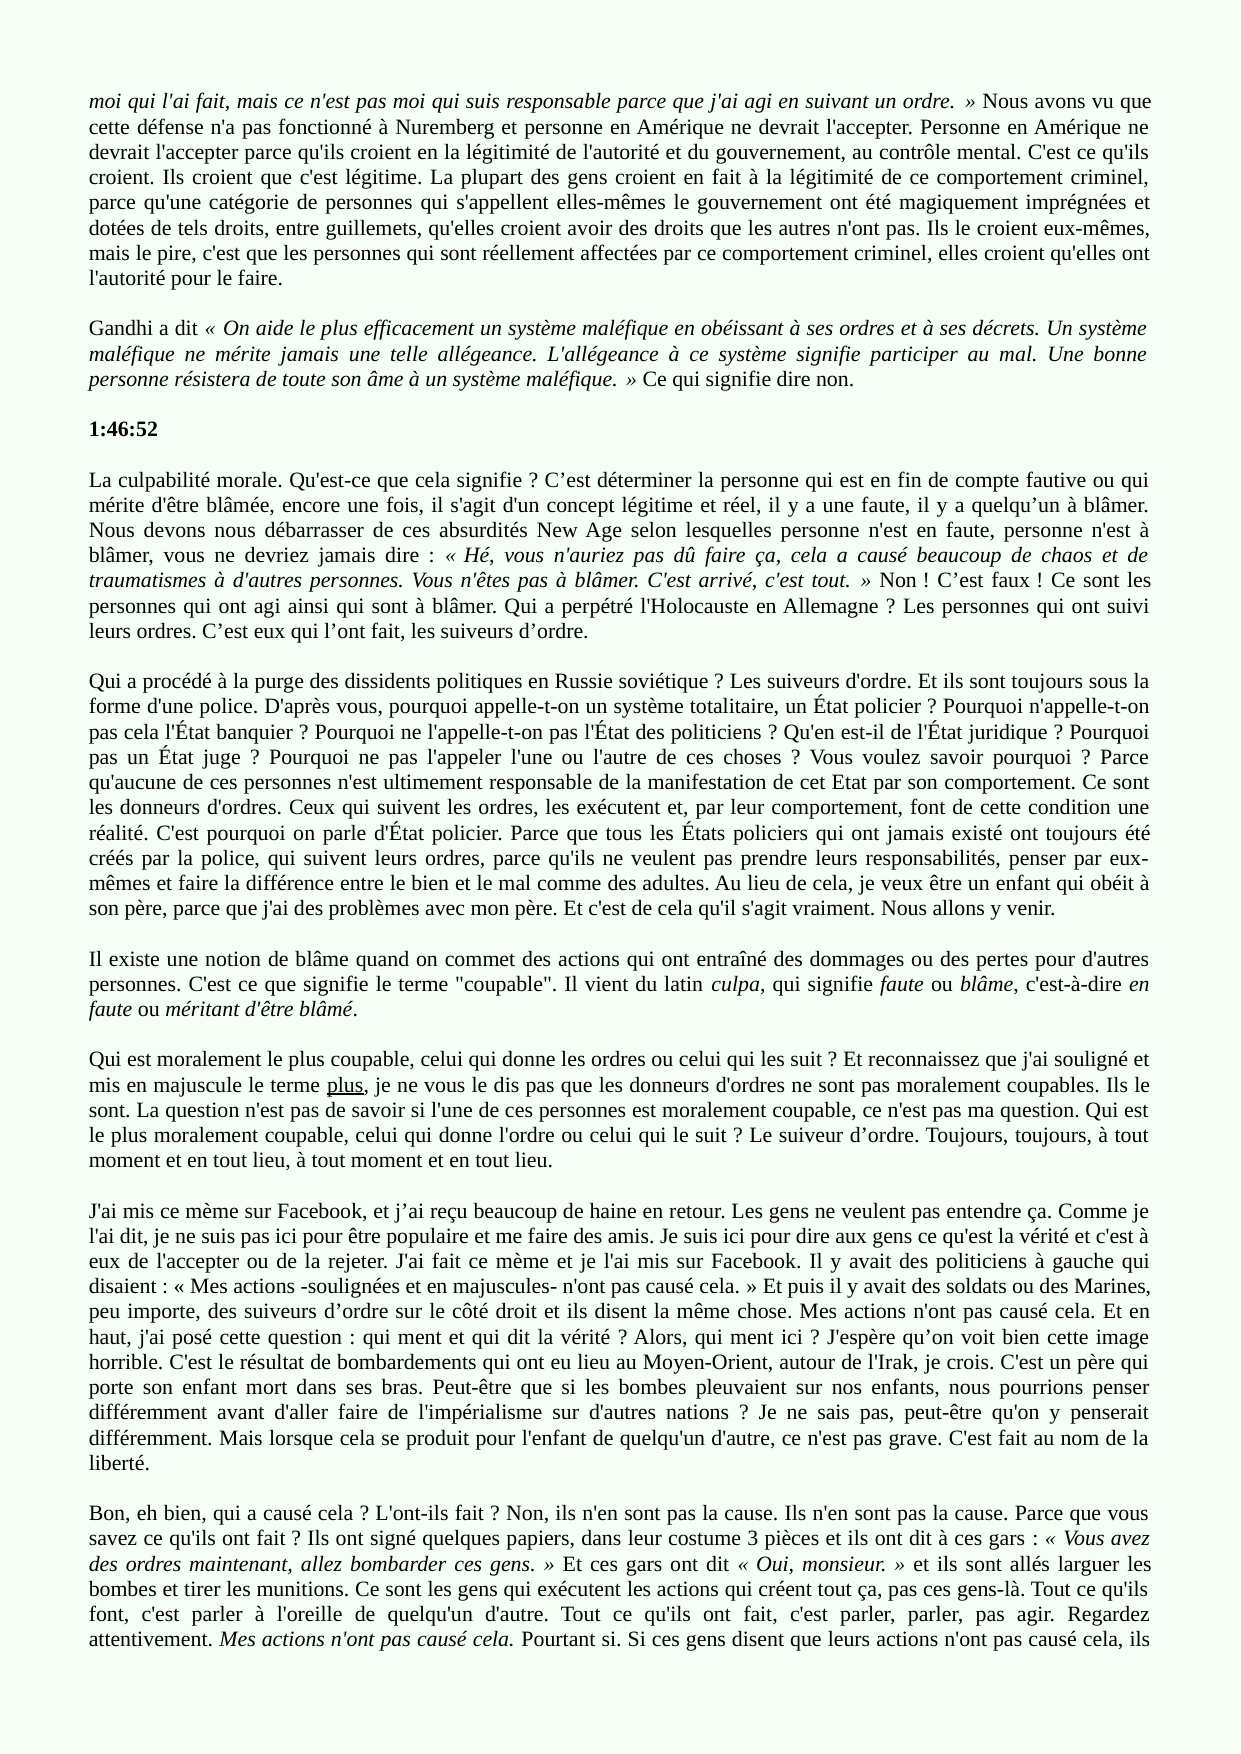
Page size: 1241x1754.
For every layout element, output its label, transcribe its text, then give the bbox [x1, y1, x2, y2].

text Qui a procédé à la purge des dissidents politiques en Russie soviétique ? Les suiveurs d'ordre. Et ils sont toujours sous la forme d'une police. D'après vous, pourquoi appelle-t-on un système totalitaire, un État policier ? Pourquoi n'appelle-t-on pas cela l'État banquier ? Pourquoi ne l'appelle-t-on pas l'État des politiciens ? Qu'en est-il de l'État juridique ? Pourquoi pas un État juge ? Pourquoi ne pas l'appeler l'une ou l'autre de ces choses ? Vous voulez savoir pourquoi ? Parce qu'aucune de ces personnes n'est ultimement responsable de la manifestation de cet Etat par son comportement. Ce sont les donneurs d'ordres. Ceux qui suivent les ordres, les exécutent et, par leur comportement, font de cette condition une réalité. C'est pourquoi on parle d'État policier. Parce que tous les États policiers qui ont jamais existé ont toujours été créés par la police, qui suivent leurs ordres, parce qu'ils ne veulent pas prendre leurs responsabilités, penser par eux-mêmes et faire la différence entre le bien et le mal comme des adultes. Au lieu de cela, je veux être un enfant qui obéit à son père, parce que j'ai des problèmes avec mon père. Et c'est de cela qu'il s'agit vraiment. Nous allons y venir. [88, 668, 1152, 920]
text J'ai mis ce mème sur Facebook, et j’ai reçu beaucoup de haine en retour. Les gens ne veulent pas entendre ça. Comme je l'ai dit, je ne suis pas ici pour être populaire et me faire des amis. Je suis ici pour dire aux gens ce qu'est la vérité et c'est à eux de l'accepter ou de la rejeter. J'ai fait ce mème et je l'ai mis sur Facebook. Il y avait des politiciens à gauche qui disaient : « Mes actions -soulignées et en majuscules- n'ont pas causé cela. » Et puis il y avait des soldats ou des Marines, peu importe, des suiveurs d’ordre sur le côté droit et ils disent la même chose. Mes actions n'ont pas causé cela. Et en haut, j'ai posé cette question : qui ment et qui dit la vérité ? Alors, qui ment ici ? J'espère qu’on voit bien cette image horrible. C'est le résultat de bombardements qui ont eu lieu au Moyen-Orient, autour de l'Irak, je crois. C'est un père qui porte son enfant mort dans ses bras. Peut-être que si les bombes pleuvaient sur nos enfants, nous pourrions penser différemment avant d'aller faire de l'impérialisme sur d'autres nations ? Je ne sais pas, peut-être qu'on y penserait différemment. Mais lorsque cela se produit pour l'enfant de quelqu'un d'autre, ce n'est pas grave. C'est fait au nom de la liberté. [88, 1198, 1152, 1475]
text Bon, eh bien, qui a causé cela ? L'ont-ils fait ? Non, ils n'en sont pas la cause. Ils n'en sont pas la cause. Parce que vous savez ce qu'ils ont fait ? Ils ont signé quelques papiers, dans leur costume 3 pièces et ils ont dit à ces gars : « Vous avez des ordres maintenant, allez bombarder ces gens. » Et ces gars ont dit « Oui, monsieur. » et ils sont allés larguer les bombes et tirer les munitions. Ce sont les gens qui exécutent les actions qui créent tout ça, pas ces gens-là. Tout ce qu'ils font, c'est parler à l'oreille de quelqu'un d'autre. Tout ce qu'ils ont fait, c'est parler, parler, pas agir. Regardez attentivement. Mes actions n'ont pas causé cela. Pourtant si. Si ces gens disent que leurs actions n'ont pas causé cela, ils [88, 1500, 1152, 1651]
text Qui est moralement le plus coupable, celui qui donne les ordres ou celui qui les suit ? Et reconnaissez que j'ai souligné et mis en majuscule le terme plus, je ne vous le dis pas que les donneurs d'ordres ne sont pas moralement coupables. Ils le sont. La question n'est pas de savoir si l'une de ces personnes est moralement coupable, ce n'est pas ma question. Qui est le plus moralement coupable, celui qui donne l'ordre ou celui qui le suit ? Le suiveur d’ordre. Toujours, toujours, à tout moment et en tout lieu, à tout moment et en tout lieu. [88, 1046, 1152, 1172]
text 1:46:52 [88, 416, 1152, 441]
text Il existe une notion de blâme quand on commet des actions qui ont entraîné des dommages ou des pertes pour d'autres personnes. C'est ce que signifie le terme "coupable". Il vient du latin culpa, qui signifie faute ou blâme, c'est-à-dire en faute ou méritant d'être blâmé. [88, 946, 1152, 1021]
text moi qui l'ai fait, mais ce n'est pas moi qui suis responsable parce que j'ai agi en suivant un ordre. » Nous avons vu que cette défense n'a pas fonctionné à Nuremberg et personne en Amérique ne devrait l'accepter. Personne en Amérique ne devrait l'accepter parce qu'ils croient en la légitimité de l'autorité et du gouvernement, au contrôle mental. C'est ce qu'ils croient. Ils croient que c'est légitime. La plupart des gens croient en fait à la légitimité de ce comportement criminel, parce qu'une catégorie de personnes qui s'appellent elles-mêmes le gouvernement ont été magiquement imprégnées et dotées de tels droits, entre guillemets, qu'elles croient avoir des droits que les autres n'ont pas. Ils le croient eux-mêmes, mais le pire, c'est que les personnes qui sont réellement affectées par ce comportement criminel, elles croient qu'elles ont l'autorité pour le faire. [88, 88, 1152, 290]
text Gandhi a dit « On aide le plus efficacement un système maléfique en obéissant à ses ordres et à ses décrets. Un système maléfique ne mérite jamais une telle allégeance. L'allégeance à ce système signifie participer au mal. Une bonne personne résistera de toute son âme à un système maléfique. » Ce qui signifie dire non. [88, 315, 1152, 391]
text La culpabilité morale. Qu'est-ce que cela signifie ? C’est déterminer la personne qui est en fin de compte fautive ou qui mérite d'être blâmée, encore une fois, il s'agit d'un concept légitime et réel, il y a une faute, il y a quelqu’un à blâmer. Nous devons nous débarrasser de ces absurdités New Age selon lesquelles personne n'est en faute, personne n'est à blâmer, vous ne devriez jamais dire : « Hé, vous n'auriez pas dû faire ça, cela a causé beaucoup de chaos et de traumatismes à d'autres personnes. Vous n'êtes pas à blâmer. C'est arrivé, c'est tout. » Non ! C’est faux ! Ce sont les personnes qui ont agi ainsi qui sont à blâmer. Qui a perpétré l'Holocauste en Allemagne ? Les personnes qui ont suivi leurs ordres. C’est eux qui l’ont fait, les suiveurs d’ordre. [88, 467, 1152, 643]
